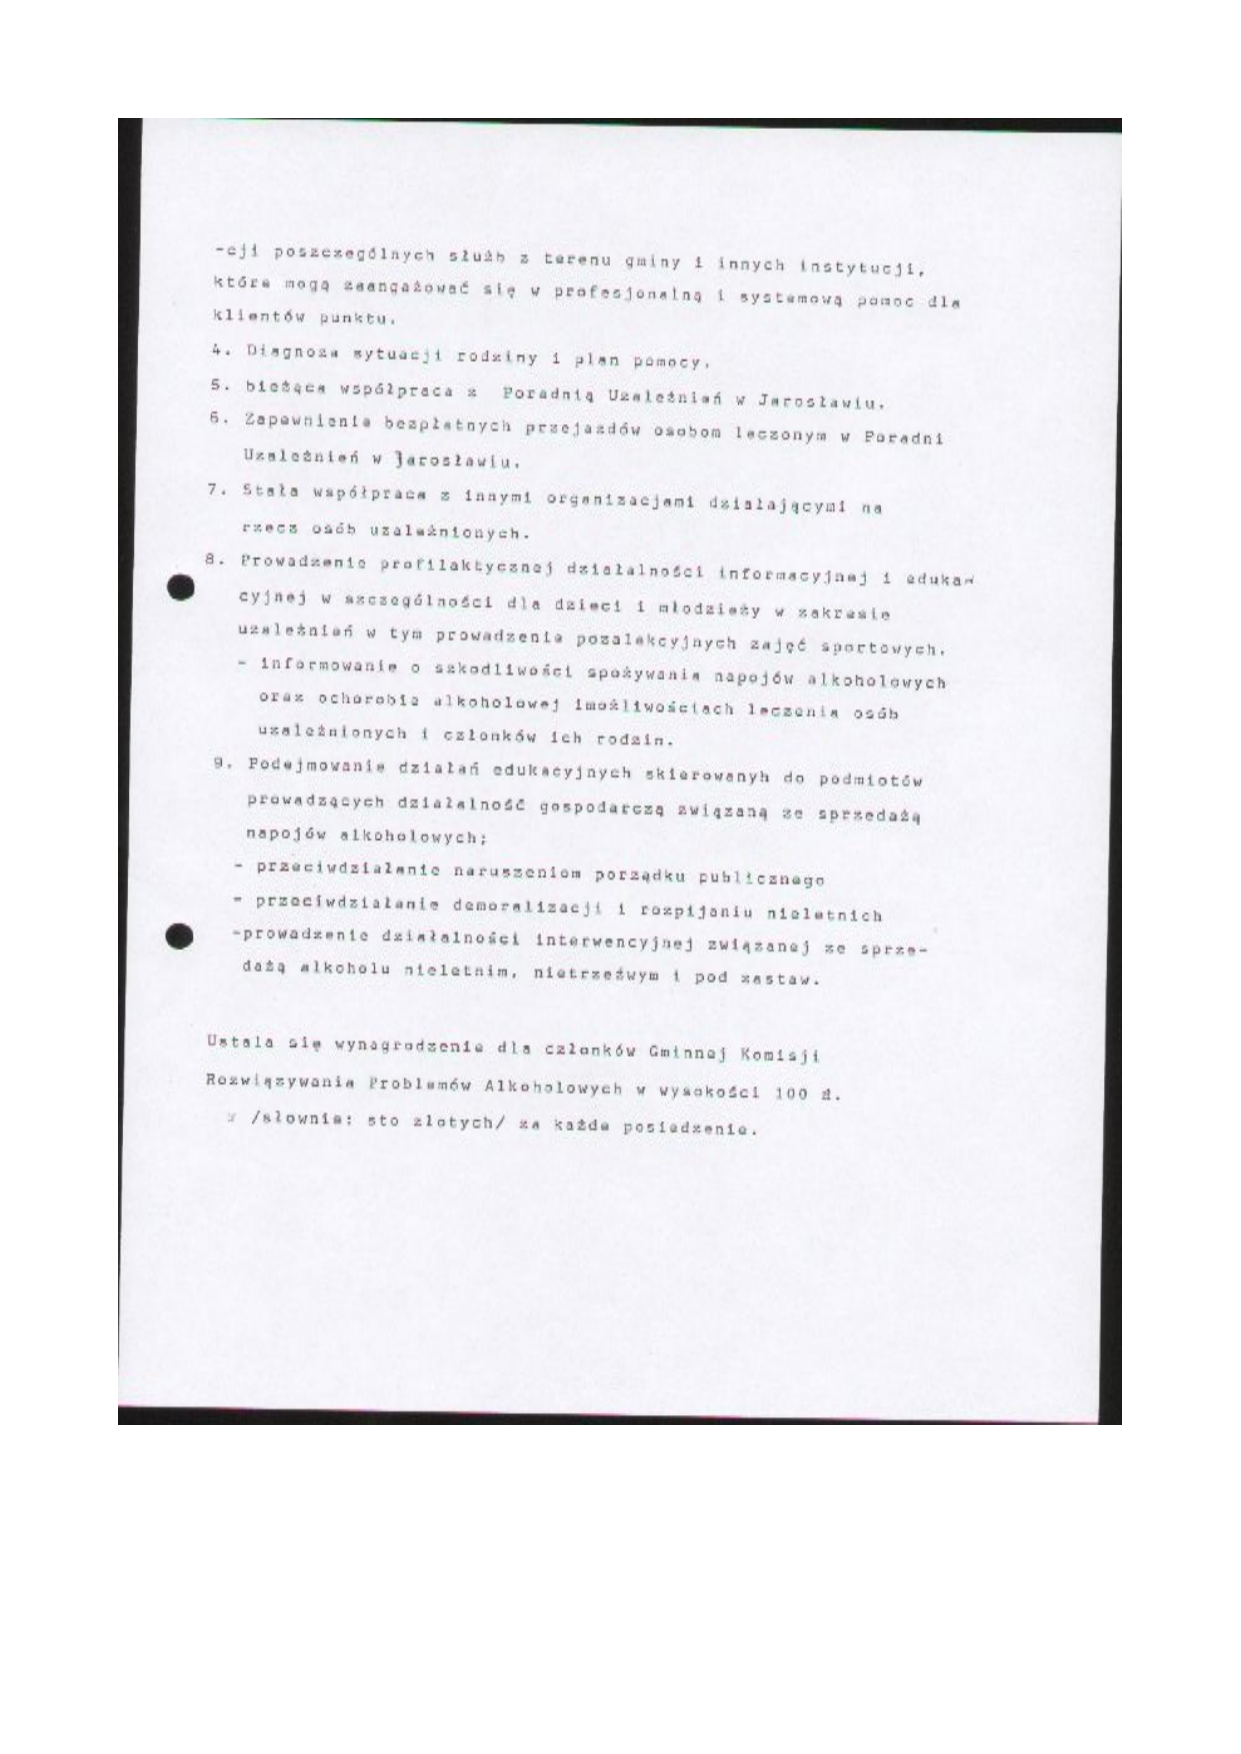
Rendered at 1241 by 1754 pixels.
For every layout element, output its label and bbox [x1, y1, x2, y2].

picture [118, 118, 1122, 1425]
